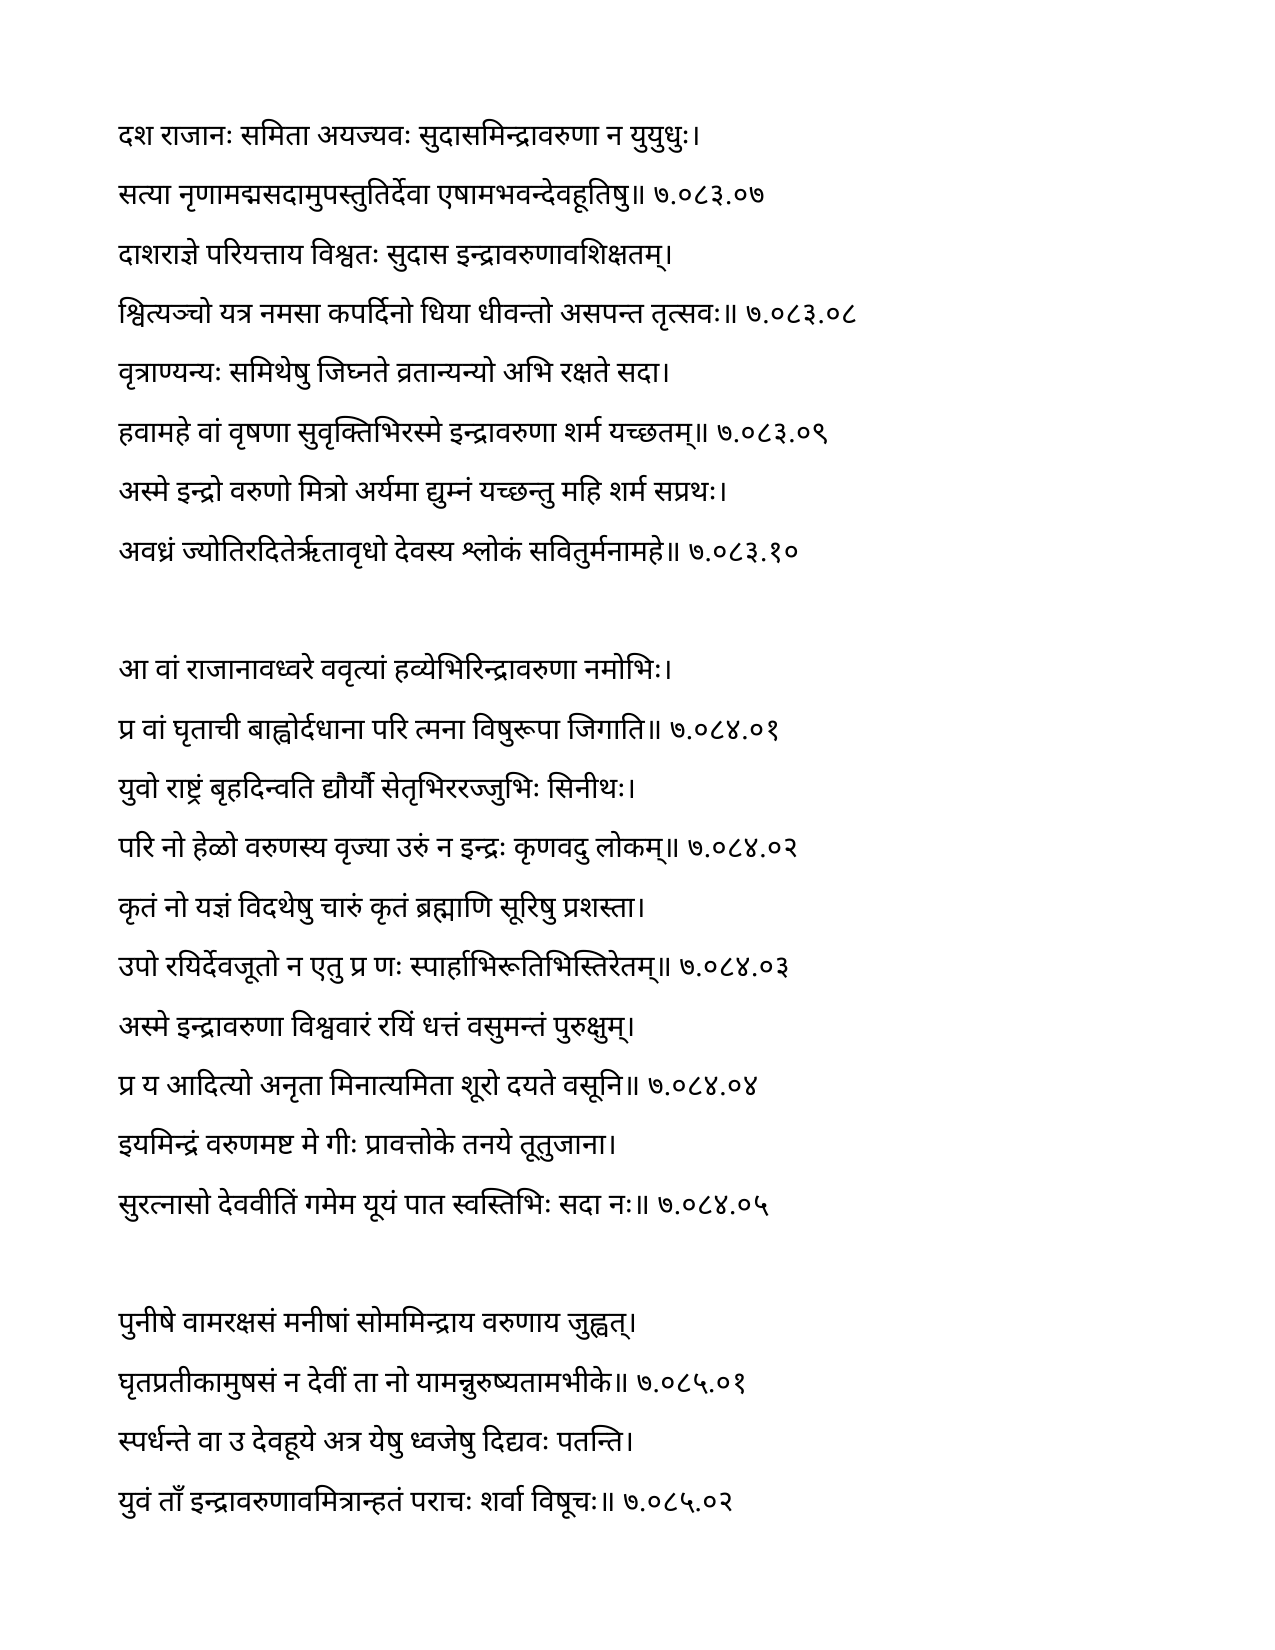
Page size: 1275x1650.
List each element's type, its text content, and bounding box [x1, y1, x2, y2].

text हवामहे वां वृषणा सुवृक्तिभिरस्मे इन्द्रावरुणा शर्म यच्छतम्॥ ७.०८३.०९ [118, 415, 1157, 448]
text युवं ताँ इन्द्रावरुणावमित्रान्हतं पराचः शर्वा विषूचः॥ ७.०८५.०२ [118, 1484, 1157, 1517]
text परि नो हेळो वरुणस्य वृज्या उरुं न इन्द्रः कृणवदु लोकम्॥ ७.०८४.०२ [118, 831, 1157, 864]
text उपो रयिर्देवजूतो न एतु प्र णः स्पार्हाभिरूतिभिस्तिरेतम्॥ ७.०८४.०३ [118, 949, 1157, 983]
text आ वां राजानावध्वरे ववृत्यां हव्येभिरिन्द्रावरुणा नमोभिः। [118, 652, 1157, 686]
text सत्या नृणामद्मसदामुपस्तुतिर्देवा एषामभवन्देवहूतिषु॥ ७.०८३.०७ [118, 177, 1157, 211]
text वृत्राण्यन्यः समिथेषु जिघ्नते व्रतान्यन्यो अभि रक्षते सदा। [118, 356, 307, 389]
text सुरत्नासो देववीतिं गमेम यूयं पात स्वस्तिभिः सदा नः॥ ७.०८४.०५ [118, 1187, 1157, 1220]
text प्र य आदित्यो अनृता मिनात्यमिता शूरो दयते वसूनि॥ ७.०८४.०४ [118, 1068, 1157, 1102]
text दाशराज्ञे परियत्ताय विश्वतः सुदास इन्द्रावरुणावशिक्षतम्। [118, 237, 1157, 270]
text इयमिन्द्रं वरुणमष्ट मे गीः प्रावत्तोके तनये तूतुजाना। [118, 1127, 1157, 1161]
text अस्मे इन्द्रावरुणा विश्ववारं रयिं धत्तं वसुमन्तं पुरुक्षुम्। [118, 1009, 1157, 1042]
text अस्मे इन्द्रो वरुणो मित्रो अर्यमा द्युम्नं यच्छन्तु महि शर्म सप्रथः। [118, 474, 1157, 508]
text घृतप्रतीकामुषसं न देवीं ता नो यामन्नुरुष्यतामभीके॥ ७.०८५.०१ [118, 1365, 1157, 1398]
text श्वित्यञ्चो यत्र नमसा कपर्दिनो धिया धीवन्तो असपन्त तृत्सवः॥ ७.०८३.०८ [118, 296, 1157, 330]
text कृतं नो यज्ञं विदथेषु चारुं कृतं ब्रह्माणि सूरिषु प्रशस्ता। [118, 890, 1157, 923]
text दश राजानः समिता अयज्यवः सुदासमिन्द्रावरुणा न युयुधुः। [118, 118, 1157, 152]
text पुनीषे वामरक्षसं मनीषां सोममिन्द्राय वरुणाय जुह्वत्। [132, 1306, 1157, 1339]
text स्पर्धन्ते वा उ देवहूये अत्र येषु ध्वजेषु दिद्यवः पतन्ति। [118, 1424, 1157, 1458]
text प्र वां घृताची बाह्वोर्दधाना परि त्मना विषुरूपा जिगाति॥ ७.०८४.०१ [118, 712, 1157, 745]
text वृत्राण्यन्यः समिथेषु जिघ्नते व्रतान्यन्यो अभि रक्षते सदा। [285, 356, 1157, 389]
text युवो राष्ट्रं बृहदिन्वति द्यौर्यौ सेतृभिररज्जुभिः सिनीथः। [118, 771, 1157, 805]
text अवध्रं ज्योतिरदितेरृतावृधो देवस्य श्लोकं सवितुर्मनामहे॥ ७.०८३.१० [118, 534, 1157, 567]
